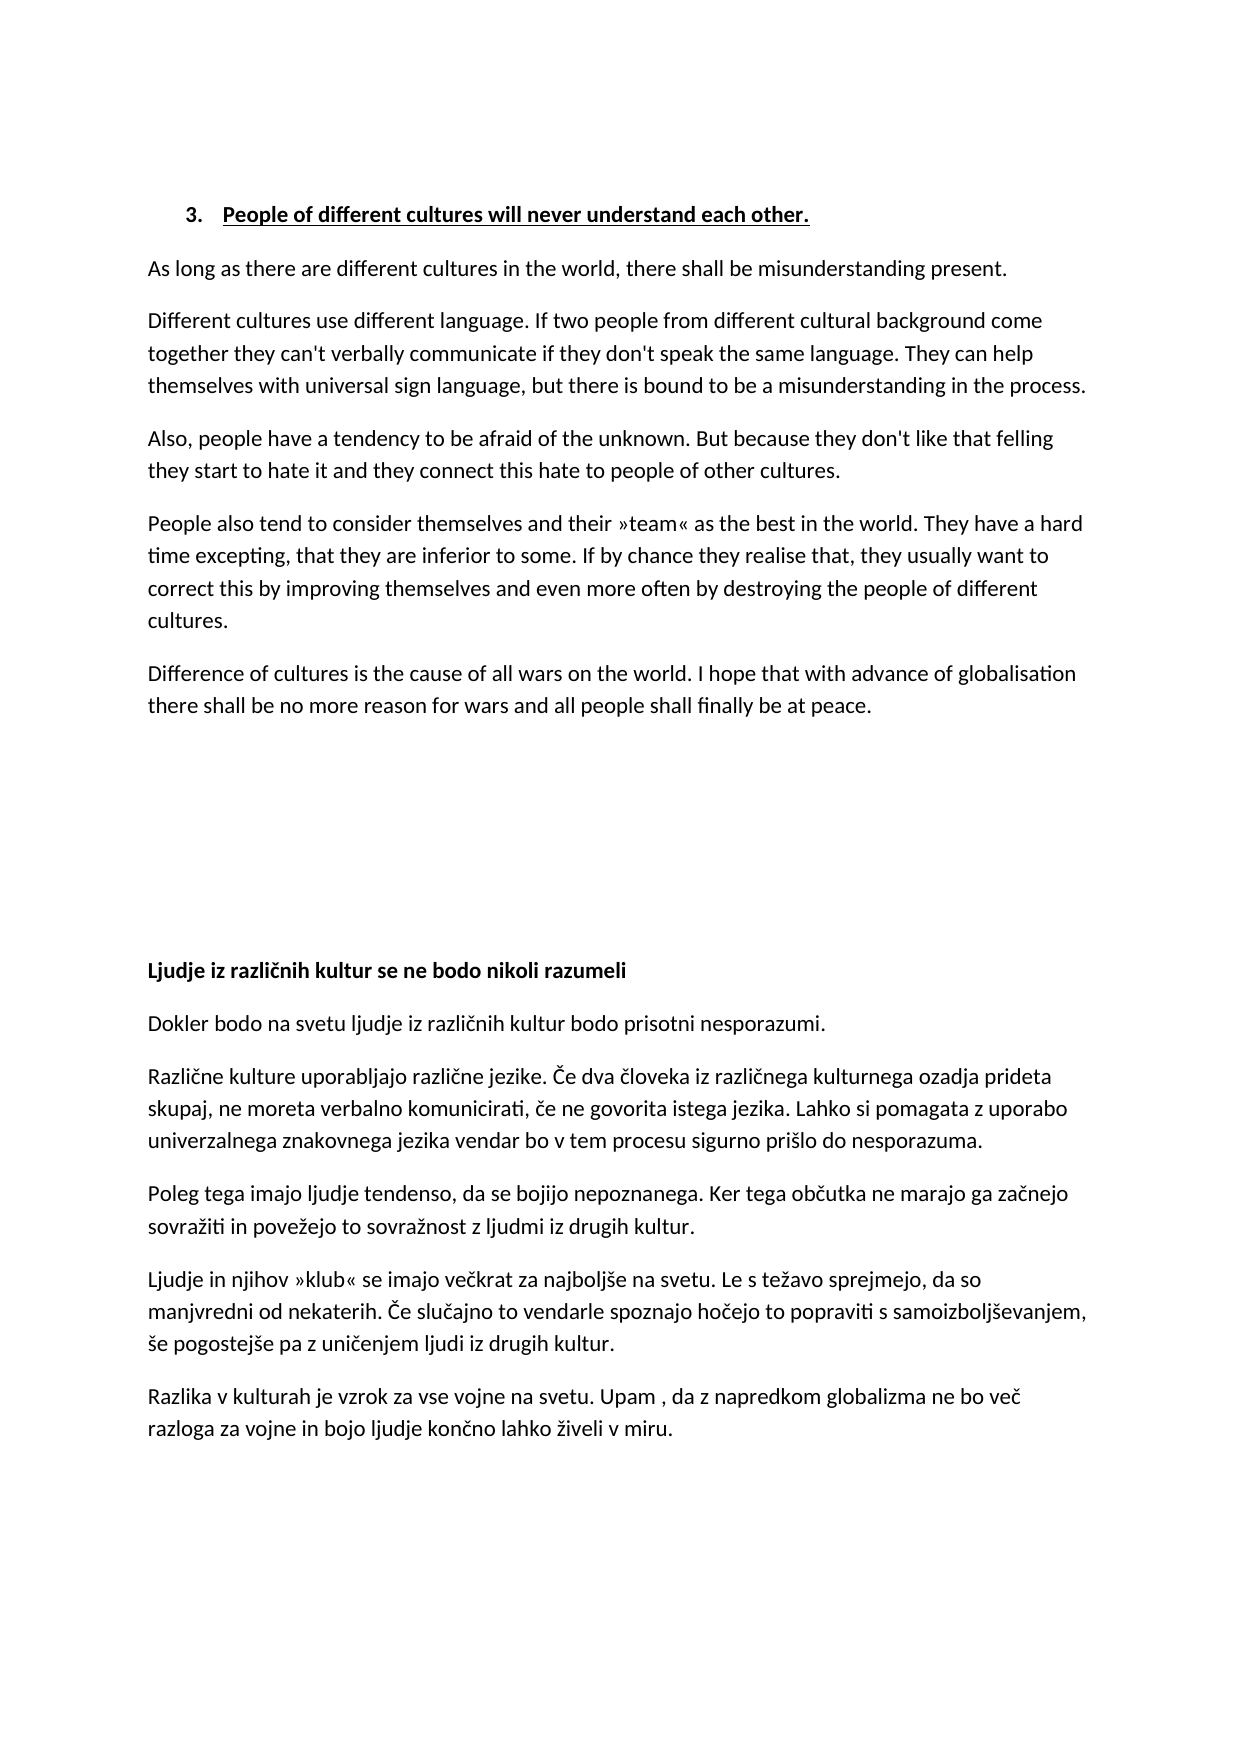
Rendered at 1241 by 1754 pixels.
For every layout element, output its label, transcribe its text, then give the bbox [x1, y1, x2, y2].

text Ljudje iz različnih kultur se ne bodo nikoli razumeli [148, 956, 1093, 984]
text Also, people have a tendency to be afraid of the unknown. But because they don't like that felling they start to hate it and they connect this hate to people of other cultures. [148, 424, 1093, 484]
list People of different cultures will never understand each other. [185, 201, 1093, 229]
text Razlika v kulturah je vzrok za vse vojne na svetu. Upam , da z napredkom globalizma ne bo več razloga za vojne in bojo ljudje končno lahko živeli v miru. [148, 1382, 1093, 1442]
text Poleg tega imajo ljudje tendenso, da se bojijo nepoznanega. Ker tega občutka ne marajo ga začnejo sovražiti in povežejo to sovražnost z ljudmi iz drugih kultur. [148, 1179, 1093, 1240]
text Različne kulture uporabljajo različne jezike. Če dva človeka iz različnega kulturnega ozadja prideta skupaj, ne moreta verbalno komunicirati, če ne govorita istega jezika. Lahko si pomagata z uporabo univerzalnega znakovnega jezika vendar bo v tem procesu sigurno prišlo do nesporazuma. [148, 1062, 1093, 1154]
text Ljudje in njihov »klub« se imajo večkrat za najboljše na svetu. Le s težavo sprejmejo, da so manjvredni od nekaterih. Če slučajno to vendarle spoznajo hočejo to popraviti s samoizboljševanjem, še pogostejše pa z uničenjem ljudi iz drugih kultur. [148, 1265, 1093, 1357]
text Dokler bodo na svetu ljudje iz različnih kultur bodo prisotni nesporazumi. [148, 1009, 1093, 1037]
text As long as there are different cultures in the world, there shall be misunderstanding present. [148, 254, 1093, 282]
text Different cultures use different language. If two people from different cultural background come together they can't verbally communicate if they don't speak the same language. They can help themselves with universal sign language, but there is bound to be a misunderstanding in the process. [148, 307, 1093, 399]
text People also tend to consider themselves and their »team« as the best in the world. They have a hard time excepting, that they are inferior to some. If by chance they realise that, they usually want to correct this by improving themselves and even more often by destroying the people of different cultures. [148, 509, 1093, 634]
text Difference of cultures is the cause of all wars on the world. I hope that with advance of globalisation there shall be no more reason for wars and all people shall finally be at peace. [148, 659, 1093, 719]
